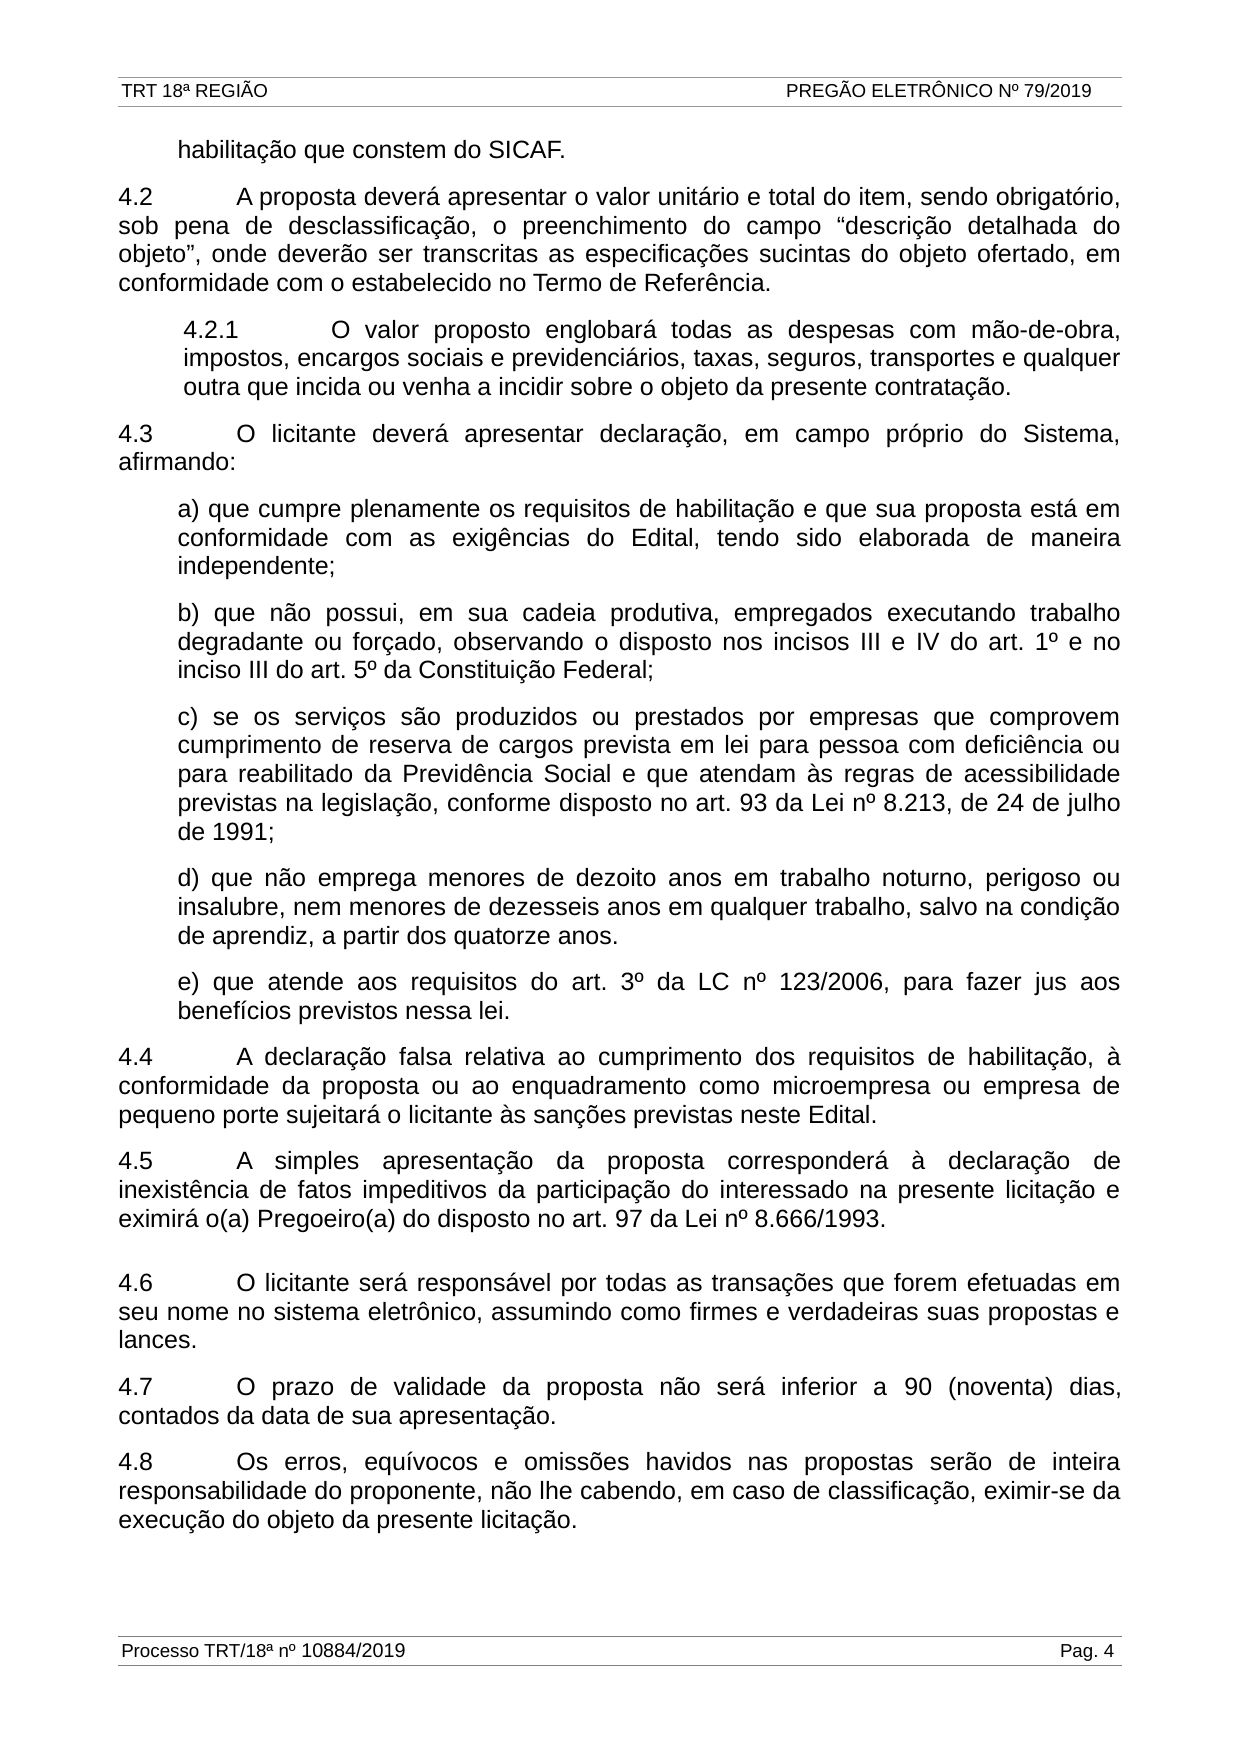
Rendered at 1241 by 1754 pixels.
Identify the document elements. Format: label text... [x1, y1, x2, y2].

list habilitação que constem do SICAF. [177, 136, 1122, 164]
text 4.4 A declaração falsa relativa ao cumprimento dos requisitos de habilitação, à conformidade da proposta ou ao enquadramento como microempresa ou empresa de pequeno porte sujeitará o licitante às sanções previstas neste Edital. [118, 1042, 1122, 1129]
text 4.3 O licitante deverá apresentar declaração, em campo próprio do Sistema, afirmando: [118, 419, 1122, 476]
text 4.8 Os erros, equívocos e omissões havidos nas propostas serão de inteira responsabilidade do proponente, não lhe cabendo, em caso de classificação, eximir-se da execução do objeto da presente licitação. [118, 1447, 1122, 1533]
text c) se os serviços são produzidos ou prestados por empresas que comprovem cumprimento de reserva de cargos prevista em lei para pessoa com deficiência ou para reabilitado da Previdência Social e que atendam às regras de acessibilidade previstas na legislação, conforme disposto no art. 93 da Lei nº 8.213, de 24 de julho de 1991; [177, 702, 1122, 846]
text 4.5 A simples apresentação da proposta corresponderá à declaração de inexistência de fatos impeditivos da participação do interessado na presente licitação e eximirá o(a) Pregoeiro(a) do disposto no art. 97 da Lei nº 8.666/1993. [118, 1146, 1122, 1233]
list 4.6 O licitante será responsável por todas as transações que forem efetuadas em seu nome no sistema eletrônico, assumindo como firmes e verdadeiras suas propostas e lances. [118, 1268, 1122, 1354]
text 4.2.1 O valor proposto englobará todas as despesas com mão-de-obra, impostos, encargos sociais e previdenciários, taxas, seguros, transportes e qualquer outra que incida ou venha a incidir sobre o objeto da presente contratação. [183, 315, 1122, 401]
list 4.2 A proposta deverá apresentar o valor unitário e total do item, sendo obrigatório, sob pena de desclassificação, o preenchimento do campo “descrição detalhada do objeto”, onde deverão ser transcritas as especificações sucintas do objeto ofertado, em conformidade com o estabelecido no Termo de Referência. [118, 182, 1122, 297]
text e) que atende aos requisitos do art. 3º da LC nº 123/2006, para fazer jus aos benefícios previstos nessa lei. [177, 967, 1122, 1025]
text d) que não emprega menores de dezoito anos em trabalho noturno, perigoso ou insalubre, nem menores de dezesseis anos em qualquer trabalho, salvo na condição de aprendiz, a partir dos quatorze anos. [177, 863, 1122, 949]
text 4.7 O prazo de validade da proposta não será inferior a 90 (noventa) dias, contados da data de sua apresentação. [118, 1372, 1122, 1429]
text a) que cumpre plenamente os requisitos de habilitação e que sua proposta está em conformidade com as exigências do Edital, tendo sido elaborada de maneira independente; [177, 494, 1122, 580]
text b) que não possui, em sua cadeia produtiva, empregados executando trabalho degradante ou forçado, observando o disposto nos incisos III e IV do art. 1º e no inciso III do art. 5º da Constituição Federal; [177, 598, 1122, 684]
